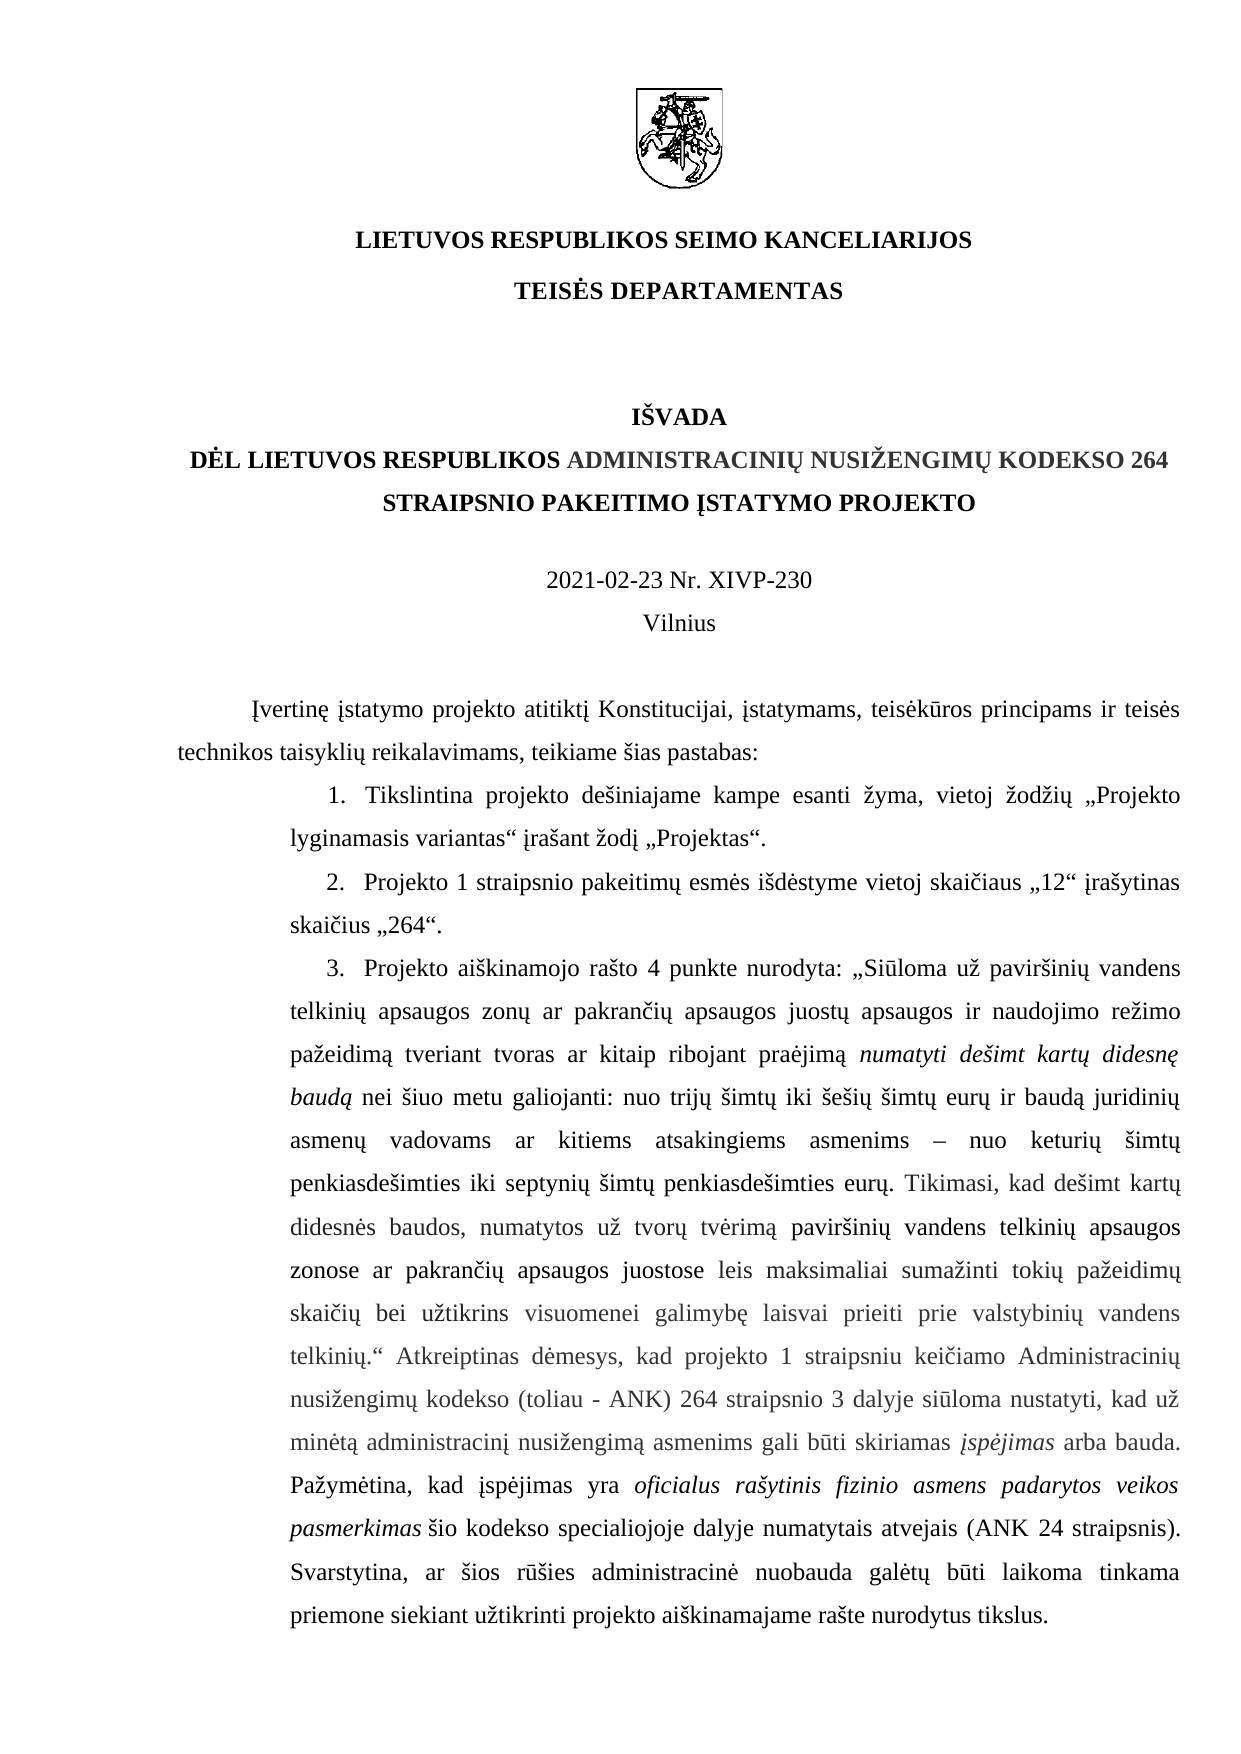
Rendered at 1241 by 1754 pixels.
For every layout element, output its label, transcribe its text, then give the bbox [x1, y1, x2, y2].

text Įvertinę įstatymo projekto atitiktį Konstitucijai, įstatymams, teisėkūros principams ir teisės technikos taisyklių reikalavimams, teikiame šias pastabas: [177, 694, 1181, 766]
text TEISĖS DEPARTAMENTAS [177, 276, 1180, 305]
text Vilnius [177, 608, 1181, 637]
text IŠVADA [177, 402, 1181, 431]
list Projekto aiškinamojo rašto 4 punkte nurodyta: „Siūloma už paviršinių vandens telkinių apsaugos zonų ar pakrančių apsaugos juostų apsaugos ir naudojimo režimo pažeidimą tveriant tvoras ar kitaip ribojant praėjimą numatyti dešimt kartų didesnę baudą nei šiuo metu galiojanti: nuo trijų šimtų iki šešių šimtų eurų ir baudą juridinių asmenų vadovams ar kitiems atsakingiems asmenims – nuo keturių šimtų penkiasdešimties iki septynių šimtų penkiasdešimties eurų. Tikimasi, kad dešimt kartų didesnės baudos, numatytos už tvorų tvėrimą paviršinių vandens telkinių apsaugos zonose ar pakrančių apsaugos juostose leis maksimaliai sumažinti tokių pažeidimų skaičių bei užtikrins visuomenei galimybę laisvai prieiti prie valstybinių vandens telkinių.“ Atkreiptinas dėmesys, kad projekto 1 straipsniu keičiamo Administracinių nusižengimų kodekso (toliau - ANK) 264 straipsnio 3 dalyje siūloma nustatyti, kad už minėtą administracinį nusižengimą asmenims gali būti skiriamas įspėjimas arba bauda. Pažymėtina, kad įspėjimas yra oficialus rašytinis fizinio asmens padarytos veikos pasmerkimas šio kodekso specialiojoje dalyje numatytais atvejais (ANK 24 straipsnis). Svarstytina, ar šios rūšies administracinė nuobauda galėtų būti laikoma tinkama priemone siekiant užtikrinti projekto aiškinamajame rašte nurodytus tikslus. [252, 953, 1181, 1628]
text DĖL LIETUVOS RESPUBLIKOS administracinių nusižengimų kodekso 264 STRAIPSNIO PAKEITIMO Įstatymo PROJEKTO [177, 445, 1181, 517]
list Projekto 1 straipsnio pakeitimų esmės išdėstyme vietoj skaičiaus „12“ įrašytinas skaičius „264“. [252, 867, 1181, 938]
text 2021-02-23 Nr. XIVP-230 [177, 565, 1181, 593]
text LIETUVOS RESPUBLIKOS SEIMO KANCELIARIJOS [177, 225, 1150, 253]
list Tikslintina projekto dešiniajame kampe esanti žyma, vietoj žodžių „Projekto lyginamasis variantas“ įrašant žodį „Projektas“. [252, 780, 1181, 852]
